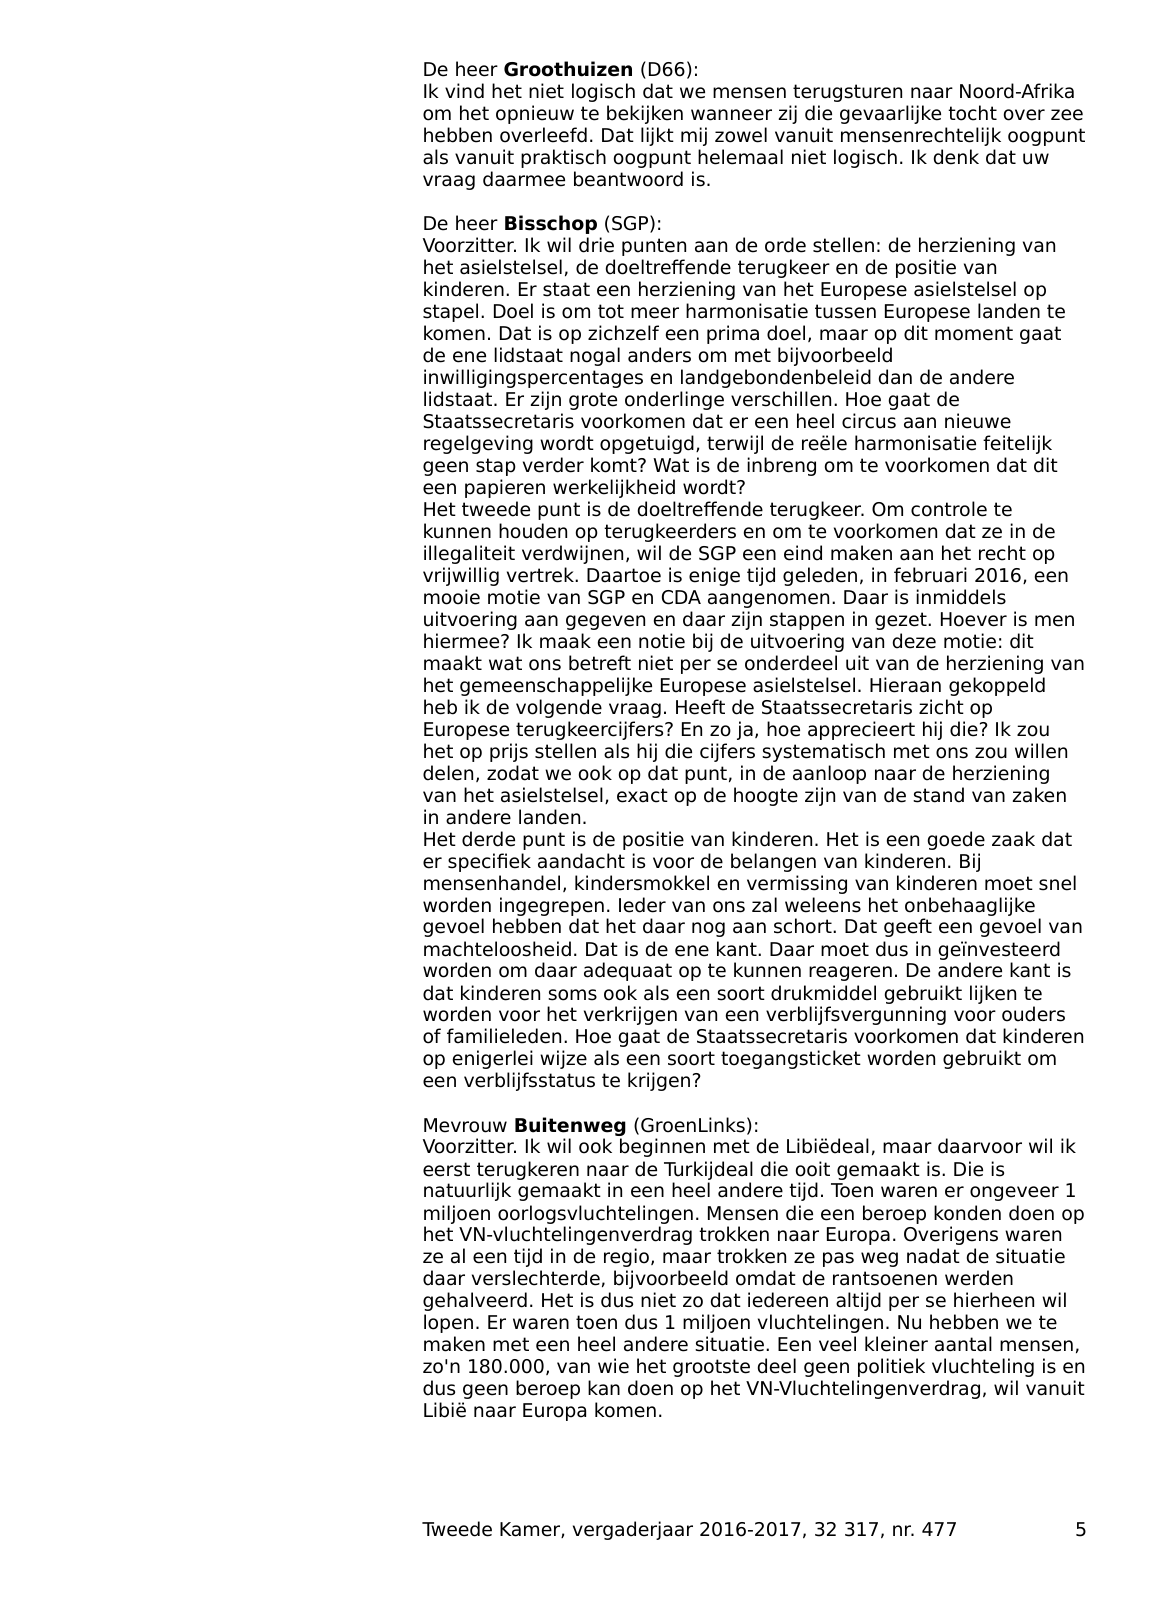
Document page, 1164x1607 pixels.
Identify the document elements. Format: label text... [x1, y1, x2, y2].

text Voorzitter. Ik wil ook beginnen met de Libiëdeal, maar daarvoor wil ik eerst terugkeren naar de Turkijdeal die ooit gemaakt is. Die is natuurlijk gemaakt in een heel andere tijd. Toen waren er ongeveer 1 miljoen oorlogsvluchtelingen. Mensen die een beroep konden doen op het VN-vluchtelingenverdrag trokken naar Europa. Overigens waren ze al een tijd in de regio, maar trokken ze pas weg nadat de situatie daar verslechterde, bijvoorbeeld omdat de rantsoenen werden gehalveerd. Het is dus niet zo dat iedereen altijd per se hierheen wil lopen. Er waren toen dus 1 miljoen vluchtelingen. Nu hebben we te maken met een heel andere situatie. Een veel kleiner aantal mensen, zo'n 180.000, van wie het grootste deel geen politiek vluchteling is en dus geen beroep kan doen op het VN-Vluchtelingenverdrag, wil vanuit Libië naar Europa komen. [422, 1136, 1087, 1422]
text Het derde punt is de positie van kinderen. Het is een goede zaak dat er specifiek aandacht is voor de belangen van kinderen. Bij mensenhandel, kindersmokkel en vermissing van kinderen moet snel worden ingegrepen. Ieder van ons zal weleens het onbehaaglijke gevoel hebben dat het daar nog aan schort. Dat geeft een gevoel van machteloosheid. Dat is de ene kant. Daar moet dus in geïnvesteerd worden om daar adequaat op te kunnen reageren. De andere kant is dat kinderen soms ook als een soort drukmiddel gebruikt lijken te worden voor het verkrijgen van een verblijfsvergunning voor ouders of familieleden. Hoe gaat de Staatssecretaris voorkomen dat kinderen op enigerlei wijze als een soort toegangsticket worden gebruikt om een verblijfsstatus te krijgen? [422, 828, 1087, 1092]
text Het tweede punt is de doeltreffende terugkeer. Om controle te kunnen houden op terugkeerders en om te voorkomen dat ze in de illegaliteit verdwijnen, wil de SGP een eind maken aan het recht op vrijwillig vertrek. Daartoe is enige tijd geleden, in februari 2016, een mooie motie van SGP en CDA aangenomen. Daar is inmiddels uitvoering aan gegeven en daar zijn stappen in gezet. Hoever is men hiermee? Ik maak een notie bij de uitvoering van deze motie: dit maakt wat ons betreft niet per se onderdeel uit van de herziening van het gemeenschappelijke Europese asielstelsel. Hieraan gekoppeld heb ik de volgende vraag. Heeft de Staatssecretaris zicht op Europese terugkeercijfers? En zo ja, hoe apprecieert hij die? Ik zou het op prijs stellen als hij die cijfers systematisch met ons zou willen delen, zodat we ook op dat punt, in de aanloop naar de herziening van het asielstelsel, exact op de hoogte zijn van de stand van zaken in andere landen. [422, 499, 1087, 828]
text De heer Groothuizen (D66): [422, 59, 1087, 81]
text Voorzitter. Ik wil drie punten aan de orde stellen: de herziening van het asielstelsel, de doeltreffende terugkeer en de positie van kinderen. Er staat een herziening van het Europese asielstelsel op stapel. Doel is om tot meer harmonisatie tussen Europese landen te komen. Dat is op zichzelf een prima doel, maar op dit moment gaat de ene lidstaat nogal anders om met bijvoorbeeld inwilligingspercentages en landgebondenbeleid dan de andere lidstaat. Er zijn grote onderlinge verschillen. Hoe gaat de Staatssecretaris voorkomen dat er een heel circus aan nieuwe regelgeving wordt opgetuigd, terwijl de reële harmonisatie feitelijk geen stap verder komt? Wat is de inbreng om te voorkomen dat dit een papieren werkelijkheid wordt? [422, 235, 1087, 499]
text Mevrouw Buitenweg (GroenLinks): [422, 1114, 1087, 1136]
text De heer Bisschop (SGP): [422, 213, 1087, 235]
text Ik vind het niet logisch dat we mensen terugsturen naar Noord-Afrika om het opnieuw te bekijken wanneer zij die gevaarlijke tocht over zee hebben overleefd. Dat lijkt mij zowel vanuit mensenrechtelijk oogpunt als vanuit praktisch oogpunt helemaal niet logisch. Ik denk dat uw vraag daarmee beantwoord is. [422, 81, 1087, 191]
